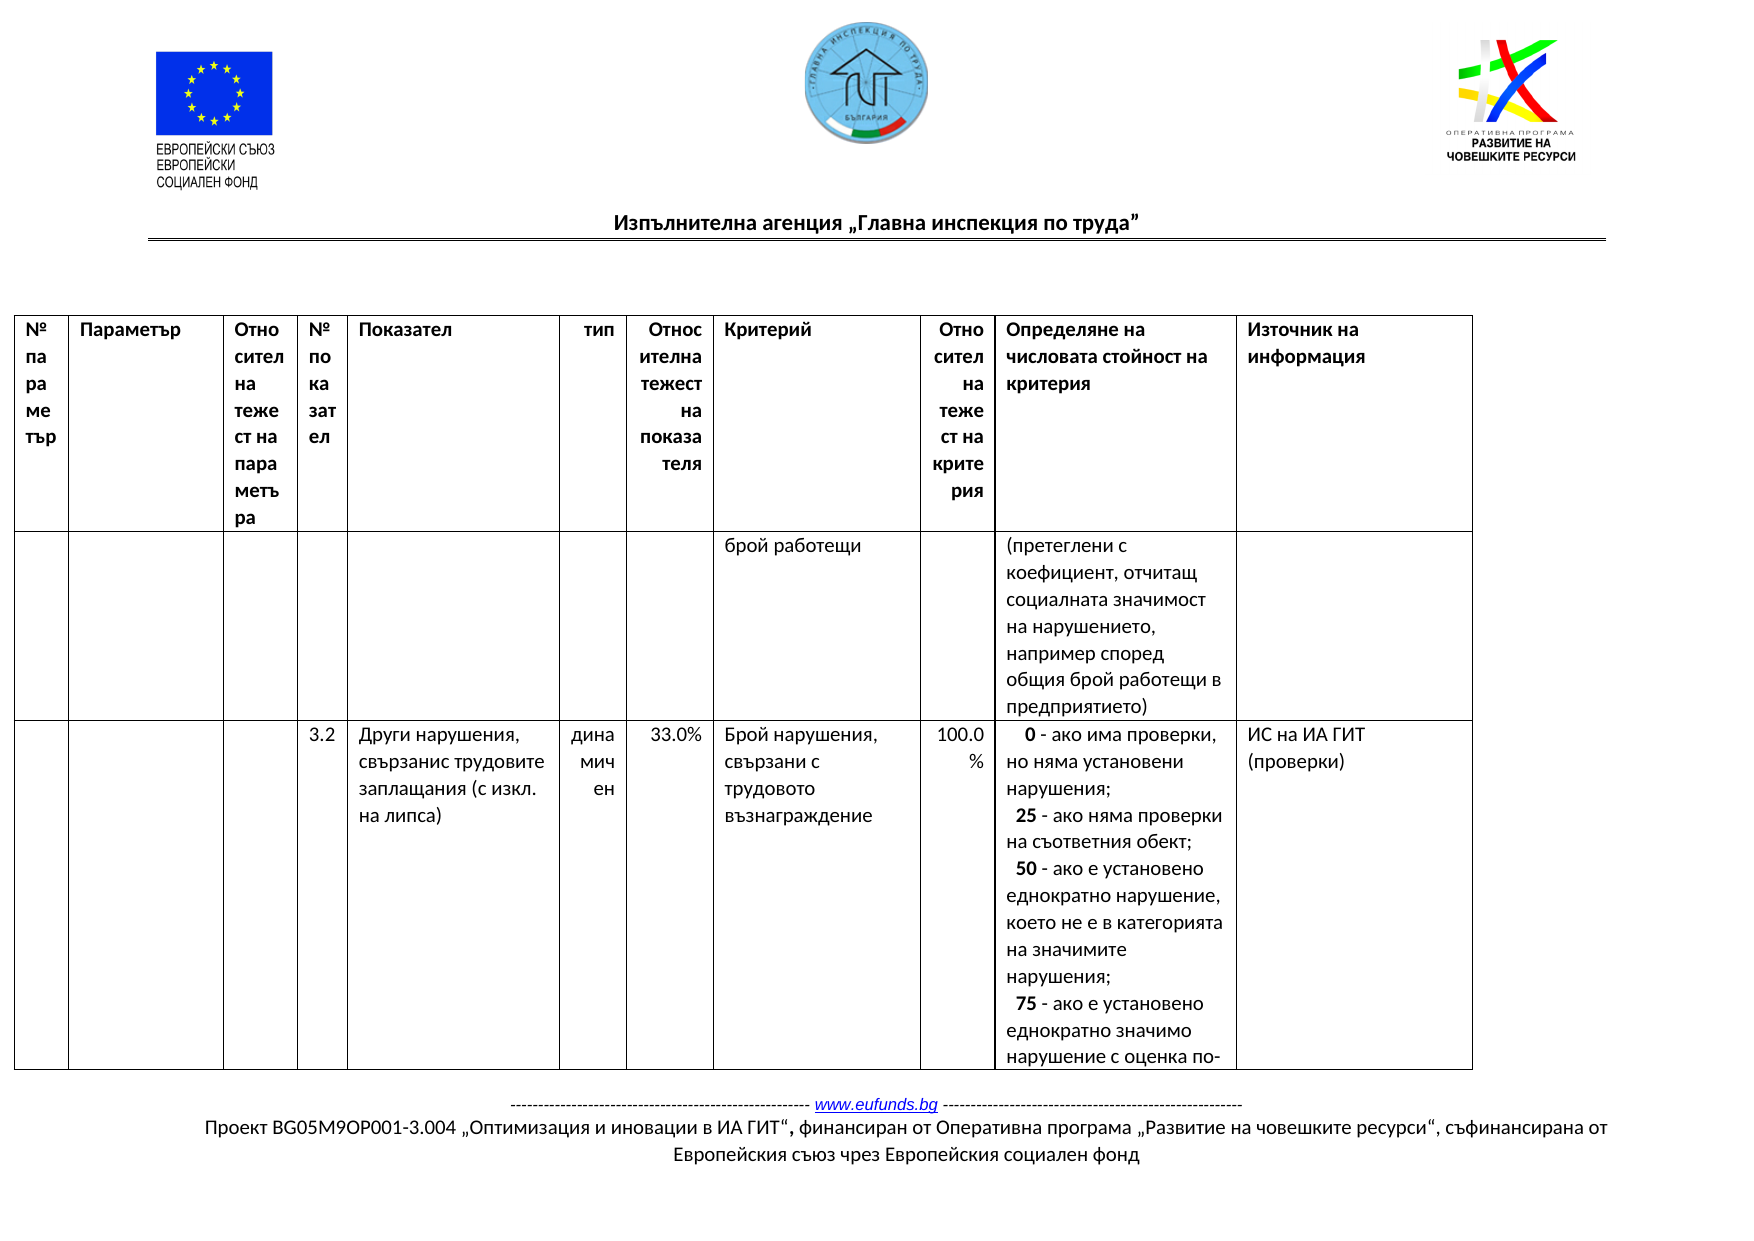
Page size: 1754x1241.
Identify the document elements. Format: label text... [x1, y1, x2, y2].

table_header Параметър [69, 316, 223, 531]
table_cell ИС на ИА ГИТ (проверки) [1237, 721, 1472, 1069]
table_cell динамичен [560, 721, 626, 1069]
table_cell [224, 721, 297, 1069]
table_cell (претеглени с коефициент, отчитащ социалната значимост на нарушението, например според общия брой работещи в предприятието) [996, 532, 1236, 720]
table_cell 0 - ако има проверки, но няма установени нарушения; 25 - ако няма проверки на съответния обект; 50 - ако е установено еднократно нарушение, което не е в категорията на значимите нарушения; 75 - ако е установено еднократно значимо нарушение с оценка по- [996, 721, 1236, 1069]
table_header Относителна тежест на параметъра [224, 316, 297, 531]
table_cell [348, 532, 559, 720]
table_cell [15, 532, 68, 720]
table_header Източник на информация [1237, 316, 1472, 531]
table_cell 3.2 [298, 721, 347, 1069]
table_header Относителна тежест на показателя [627, 316, 713, 531]
table_cell [298, 532, 347, 720]
table_header Определяне на числовата стойност на критерия [996, 316, 1236, 531]
table_cell брой работещи [714, 532, 920, 720]
table_cell [560, 532, 626, 720]
table_header № показател [298, 316, 347, 531]
table_header Показател [348, 316, 559, 531]
table_cell Брой нарушения, свързани с трудовото възнаграждение [714, 721, 920, 1069]
table_cell Други нарушения, свързанис трудовите заплащания (с изкл. на липса) [348, 721, 559, 1069]
table_header Относителна тежест на критерия [921, 316, 994, 531]
table_cell [15, 721, 68, 1069]
table_header тип [560, 316, 626, 531]
table_cell [1237, 532, 1472, 720]
table_cell [69, 532, 223, 720]
table_header Критерий [714, 316, 920, 531]
table_cell [921, 532, 994, 720]
table_cell 100.0% [921, 721, 994, 1069]
table_cell [224, 532, 297, 720]
table_header № параметър [15, 316, 68, 531]
table_cell [69, 721, 223, 1069]
table_cell 33.0% [627, 721, 713, 1069]
table_cell [627, 532, 713, 720]
